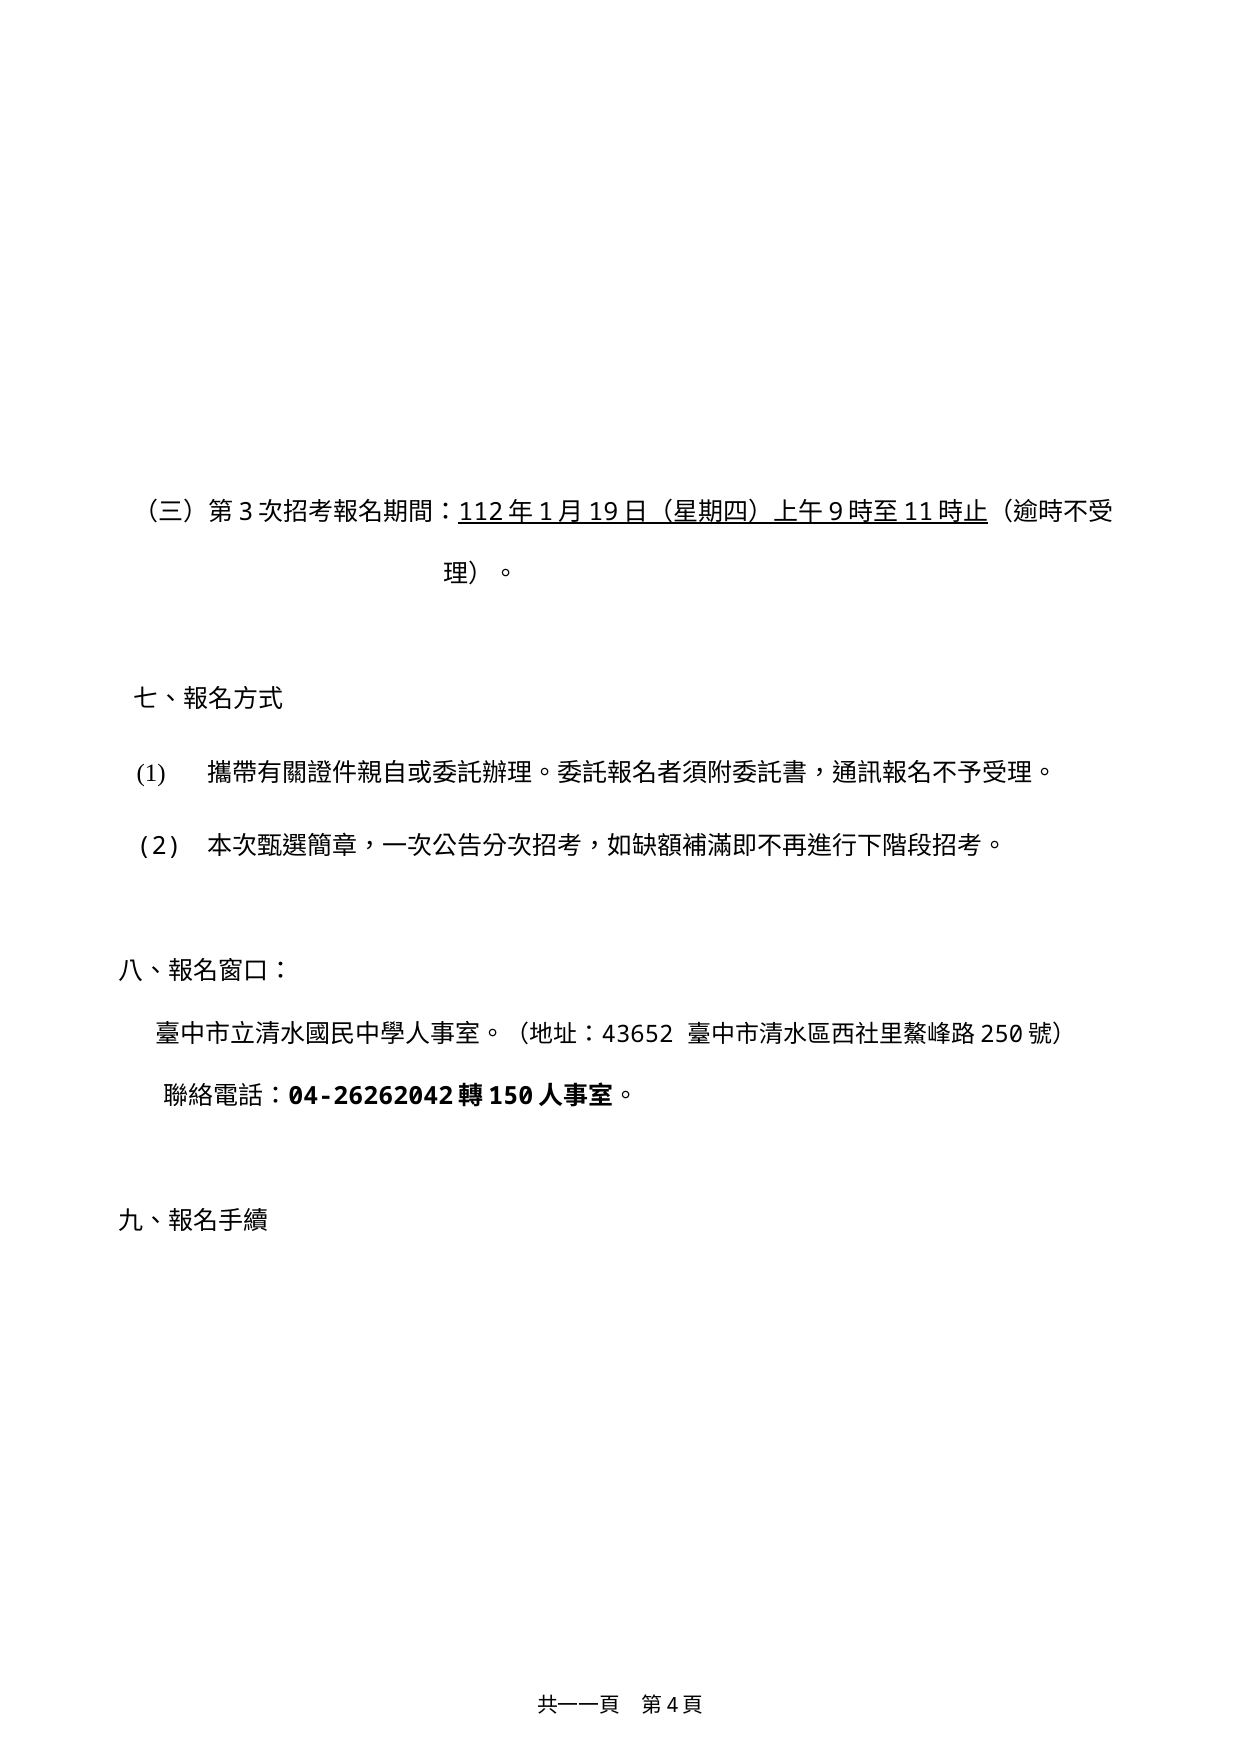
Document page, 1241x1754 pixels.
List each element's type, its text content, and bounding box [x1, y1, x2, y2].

text 八、報名窗口： [118, 927, 1122, 989]
text 臺中市立清水國民中學人事室。（地址：43652 臺中市清水區西社里鰲峰路250號） [118, 989, 1122, 1052]
text 七、報名方式 [118, 655, 1122, 717]
text 九、報名手續 [118, 1177, 1122, 1239]
text （三）第3次招考報名期間：112年1月19日（星期四）上午9時至11時止（逾時不受理）。 [118, 467, 1122, 592]
list 攜帶有關證件親自或委託辦理。委託報名者須附委託書，通訊報名不予受理。 [136, 728, 1122, 791]
text 聯絡電話：04-26262042轉150人事室。 [118, 1052, 1122, 1114]
list 本次甄選簡章，一次公告分次招考，如缺額補滿即不再進行下階段招考。 [136, 802, 1122, 864]
